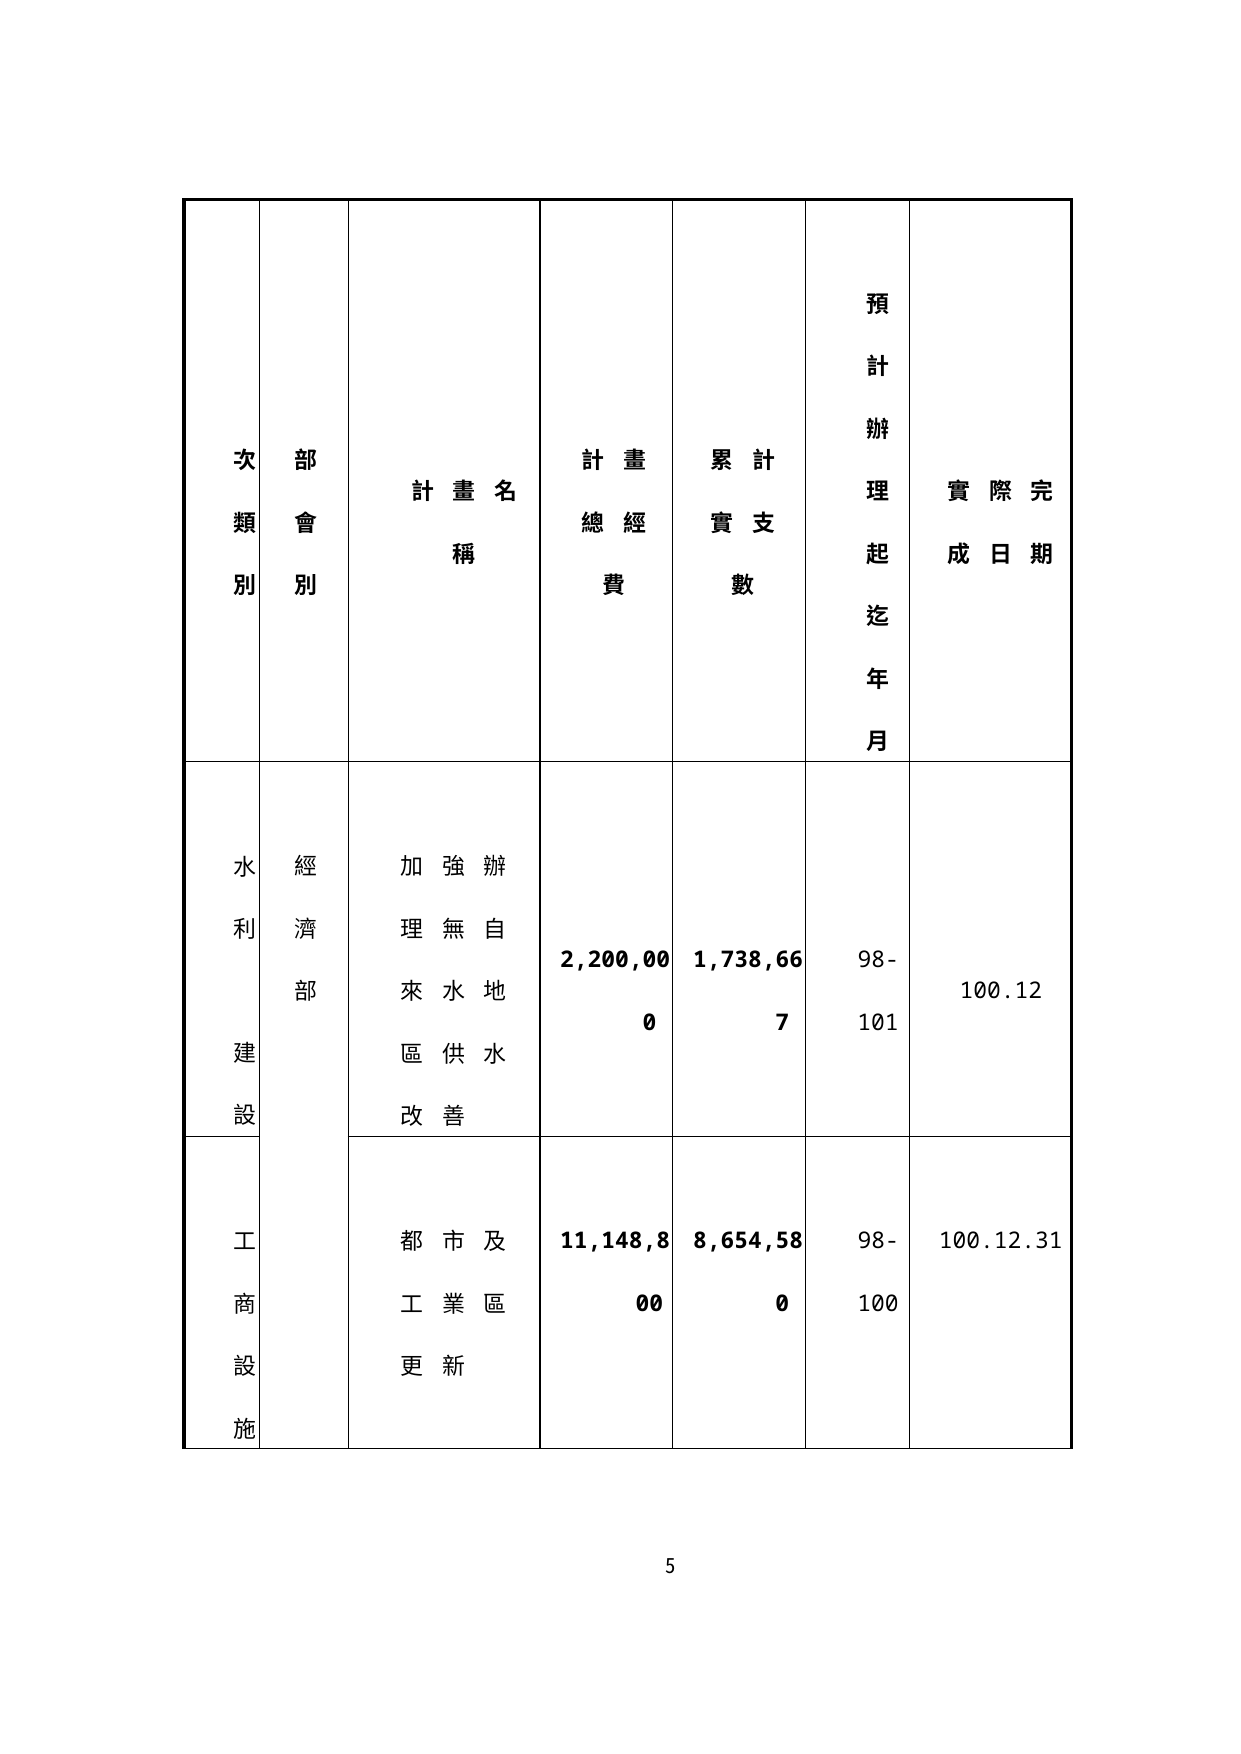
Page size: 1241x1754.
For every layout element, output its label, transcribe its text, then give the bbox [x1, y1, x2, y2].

table_cell 11,148,800 [541, 1137, 672, 1448]
table_header 累計實支數 [673, 201, 805, 761]
table_header 次類別 [186, 201, 259, 761]
table_cell 1,738,667 [673, 762, 805, 1136]
table_header 部會別 [260, 201, 348, 761]
table_cell 工商 設施 [186, 1137, 259, 1448]
table_cell 98-100 [806, 1137, 909, 1448]
table_header 實際完成日期 [910, 201, 1070, 761]
table_cell 加強辦理無自來水地區供水改善 [349, 762, 539, 1136]
table_header 計畫名稱 [349, 201, 539, 761]
table_cell 100.12.31 [910, 1137, 1070, 1448]
table_cell 98-101 [806, 762, 909, 1136]
table_cell 水利 建設 [186, 762, 259, 1136]
table_cell 8,654,580 [673, 1137, 805, 1448]
table_header 預計辦理 起迄年月 [806, 201, 909, 761]
table_header 計畫總經費 [541, 201, 672, 761]
table_cell 100.12 [910, 762, 1070, 1136]
table_cell 2,200,000 [541, 762, 672, 1136]
table_cell 經濟部 [260, 762, 348, 1448]
table_cell 都市及工業區更新 [349, 1137, 539, 1448]
